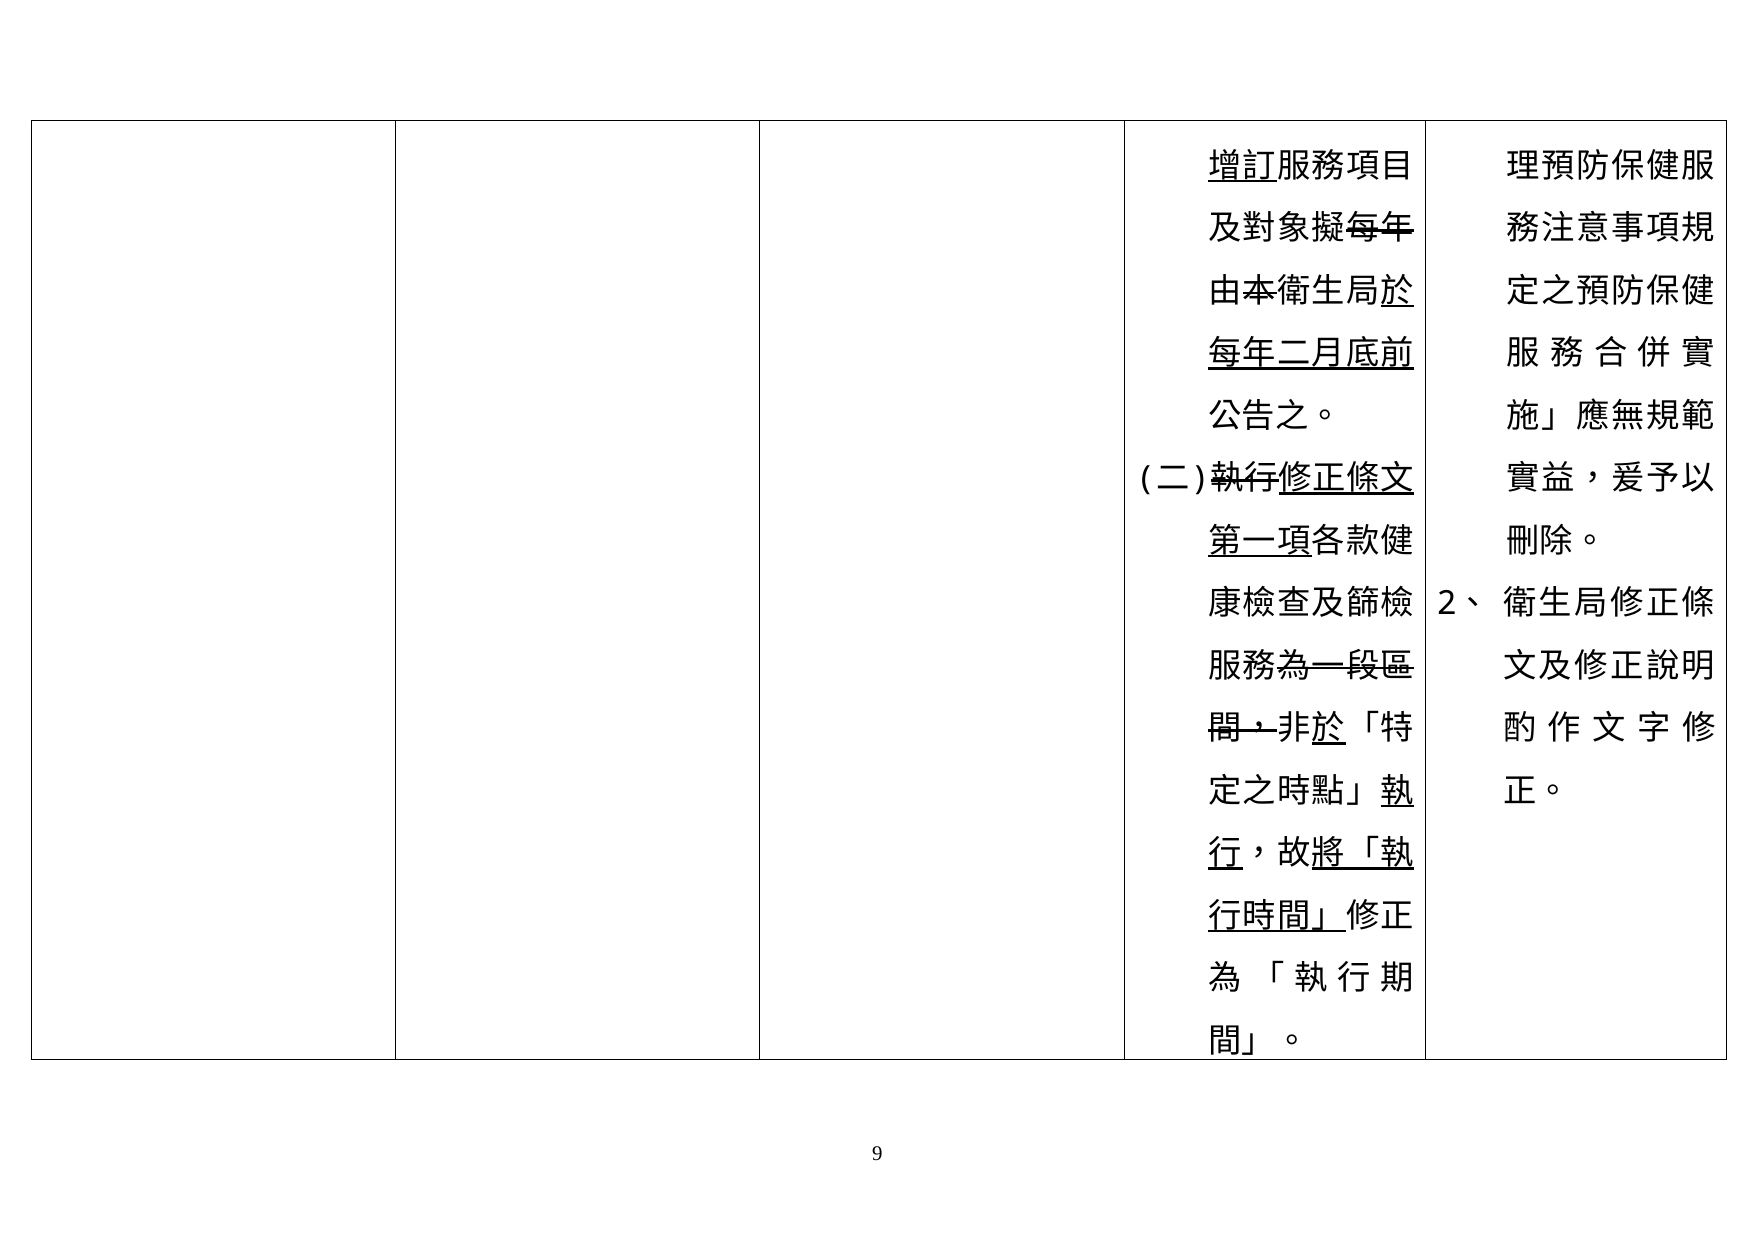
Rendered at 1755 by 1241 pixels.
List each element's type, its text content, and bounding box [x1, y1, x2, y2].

table_cell 增訂服務項目及對象擬每年由本衛生局於每年二月底前公告之。 (二)執行修正條文第一項各款健康檢查及篩檢服務為一段區間，非於「特定之時點」執行，故將「執行時間」修正為「執行期間」。 [1125, 121, 1425, 1059]
table_cell [32, 121, 395, 1059]
table_cell [396, 121, 759, 1059]
table_cell 理預防保健服務注意事項規定之預防保健服務合併實施」應無規範實益，爰予以刪除。 衛生局修正條文及修正說明酌作文字修正。 [1426, 121, 1726, 1059]
table_cell [760, 121, 1124, 1059]
